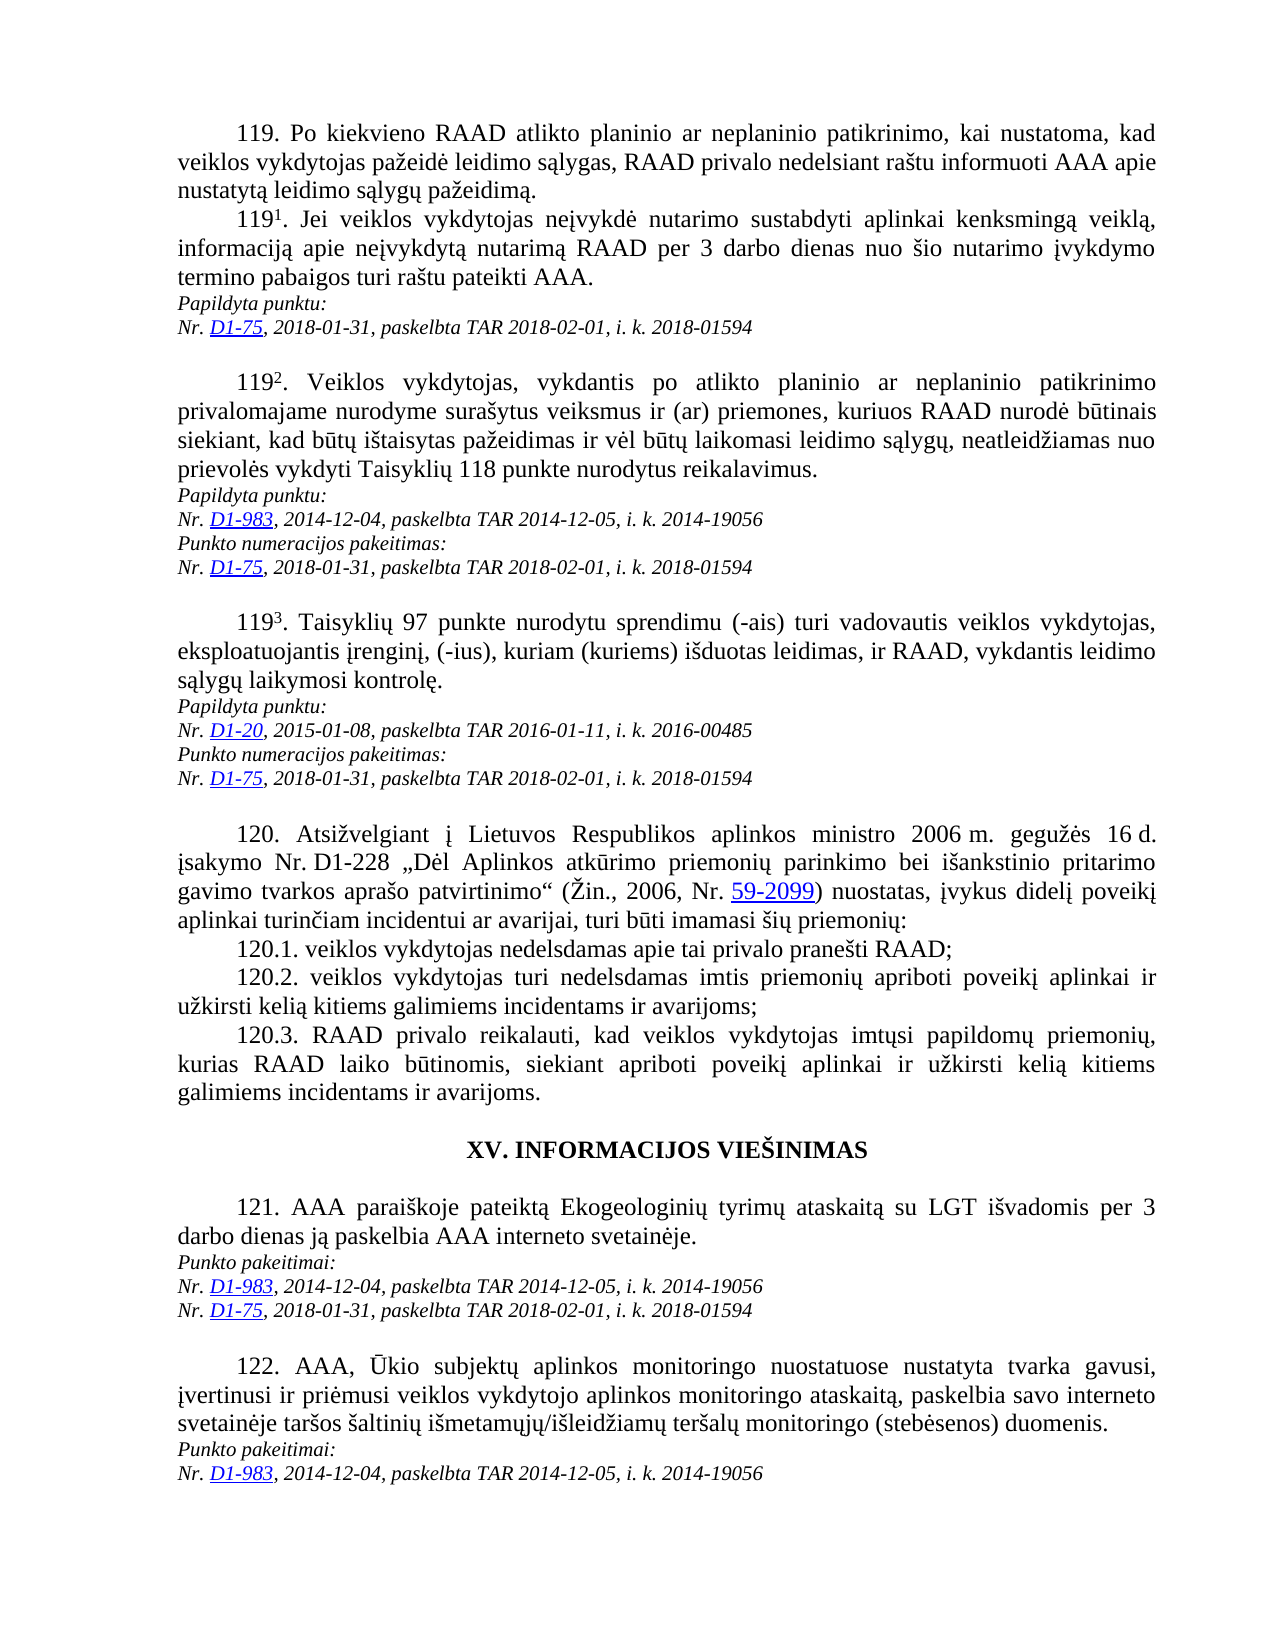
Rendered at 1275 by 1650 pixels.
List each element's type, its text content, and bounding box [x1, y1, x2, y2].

text Papildyta punktu: [177, 291, 1157, 315]
text 120. Atsižvelgiant į Lietuvos Respublikos aplinkos ministro 2006 m. gegužės 16 d. įsakymo Nr. D1-228 „Dėl Aplinkos atkūrimo priemonių parinkimo bei išankstinio pritarimo gavimo tvarkos aprašo patvirtinimo“ (Žin., 2006, Nr. 59-2099) nuostatas, įvykus didelį poveikį aplinkai turinčiam incidentui ar avarijai, turi būti imamasi šių priemonių: [177, 819, 1157, 934]
text 121. AAA paraiškoje pateiktą Ekogeologinių tyrimų ataskaitą su LGT išvadomis per 3 darbo dienas ją paskelbia AAA interneto svetainėje. [177, 1192, 1157, 1250]
text 1193. Taisyklių 97 punkte nurodytu sprendimu (-ais) turi vadovautis veiklos vykdytojas, eksploatuojantis įrenginį, (-ius), kuriam (kuriems) išduotas leidimas, ir RAAD, vykdantis leidimo sąlygų laikymosi kontrolę. [177, 607, 1157, 694]
text 120.3. RAAD privalo reikalauti, kad veiklos vykdytojas imtųsi papildomų priemonių, kurias RAAD laiko būtinomis, siekiant apriboti poveikį aplinkai ir užkirsti kelią kitiems galimiems incidentams ir avarijoms. [177, 1020, 1157, 1106]
text Nr. D1-983, 2014-12-04, paskelbta TAR 2014-12-05, i. k. 2014-19056 [177, 1461, 1157, 1485]
text 120.2. veiklos vykdytojas turi nedelsdamas imtis priemonių apriboti poveikį aplinkai ir užkirsti kelią kitiems galimiems incidentams ir avarijoms; [177, 962, 1157, 1020]
text 119. Po kiekvieno RAAD atlikto planinio ar neplaninio patikrinimo, kai nustatoma, kad veiklos vykdytojas pažeidė leidimo sąlygas, RAAD privalo nedelsiant raštu informuoti AAA apie nustatytą leidimo sąlygų pažeidimą. [177, 118, 1157, 204]
text Punkto numeracijos pakeitimas: [177, 531, 1157, 555]
text XV. INFORMACIJOS VIEŠINIMAS [177, 1135, 1157, 1164]
text Nr. D1-75, 2018-01-31, paskelbta TAR 2018-02-01, i. k. 2018-01594 [177, 555, 1157, 579]
text Papildyta punktu: [177, 694, 1157, 718]
text 1191. Jei veiklos vykdytojas neįvykdė nutarimo sustabdyti aplinkai kenksmingą veiklą, informaciją apie neįvykdytą nutarimą RAAD per 3 darbo dienas nuo šio nutarimo įvykdymo termino pabaigos turi raštu pateikti AAA. [177, 204, 1157, 291]
text 122. AAA, Ūkio subjektų aplinkos monitoringo nuostatuose nustatyta tvarka gavusi, įvertinusi ir priėmusi veiklos vykdytojo aplinkos monitoringo ataskaitą, paskelbia savo interneto svetainėje taršos šaltinių išmetamųjų/išleidžiamų teršalų monitoringo (stebėsenos) duomenis. [177, 1351, 1157, 1437]
text Nr. D1-75, 2018-01-31, paskelbta TAR 2018-02-01, i. k. 2018-01594 [177, 1298, 1157, 1322]
text 1192. Veiklos vykdytojas, vykdantis po atlikto planinio ar neplaninio patikrinimo privalomajame nurodyme surašytus veiksmus ir (ar) priemones, kuriuos RAAD nurodė būtinais siekiant, kad būtų ištaisytas pažeidimas ir vėl būtų laikomasi leidimo sąlygų, neatleidžiamas nuo prievolės vykdyti Taisyklių 118 punkte nurodytus reikalavimus. [177, 367, 1157, 482]
text Papildyta punktu: [177, 482, 1157, 507]
text 120.1. veiklos vykdytojas nedelsdamas apie tai privalo pranešti RAAD; [177, 934, 1157, 962]
text Nr. D1-20, 2015-01-08, paskelbta TAR 2016-01-11, i. k. 2016-00485 [177, 718, 1157, 742]
text Nr. D1-983, 2014-12-04, paskelbta TAR 2014-12-05, i. k. 2014-19056 [177, 507, 1157, 531]
text Punkto numeracijos pakeitimas: [177, 742, 1157, 766]
text Nr. D1-75, 2018-01-31, paskelbta TAR 2018-02-01, i. k. 2018-01594 [177, 315, 1157, 339]
text Nr. D1-75, 2018-01-31, paskelbta TAR 2018-02-01, i. k. 2018-01594 [177, 766, 1157, 790]
text Punkto pakeitimai: [177, 1250, 1157, 1274]
text Punkto pakeitimai: [177, 1437, 1157, 1461]
text Nr. D1-983, 2014-12-04, paskelbta TAR 2014-12-05, i. k. 2014-19056 [177, 1274, 1157, 1298]
